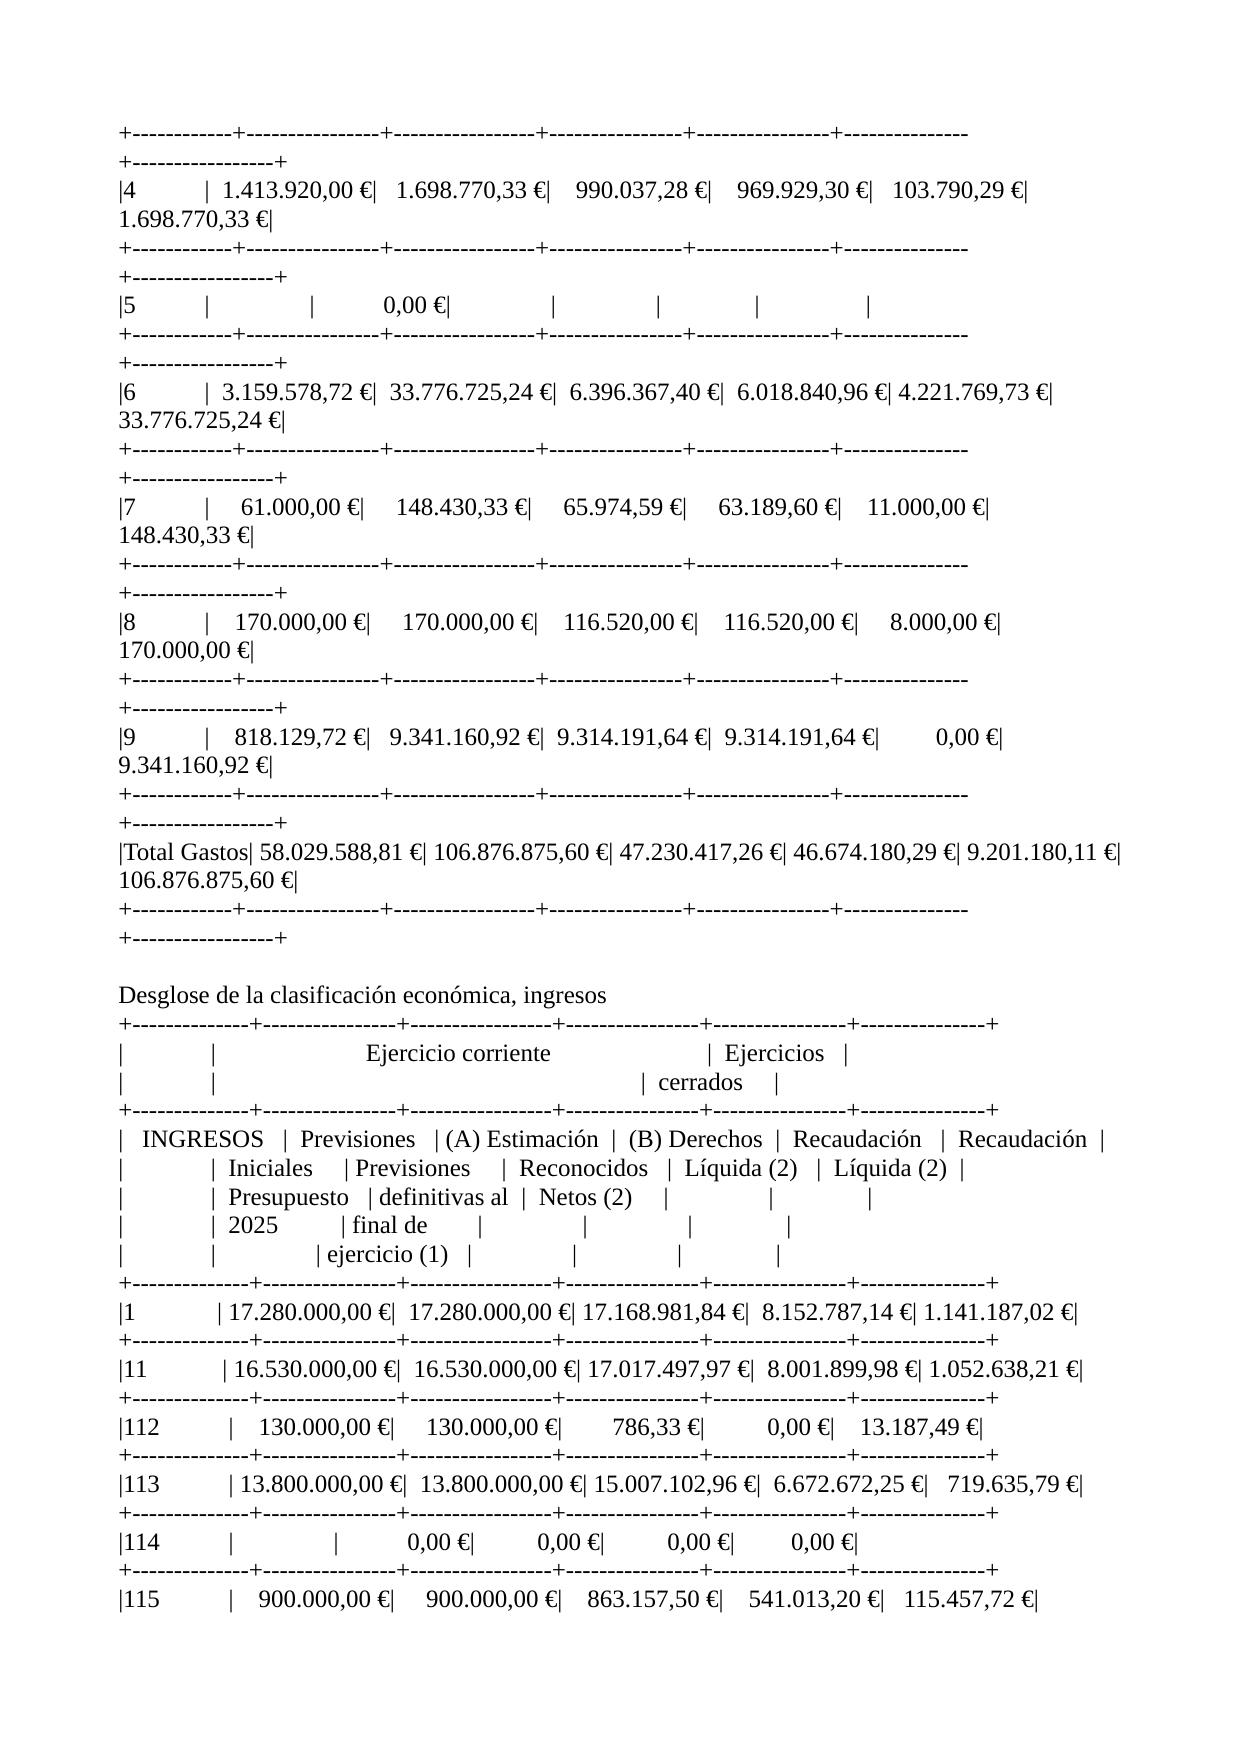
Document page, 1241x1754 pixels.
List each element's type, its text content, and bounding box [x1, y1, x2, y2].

text | | Ejercicio corriente | Ejercicios | [118, 1038, 1122, 1067]
text +--------------+----------------+-----------------+----------------+----------------+---------------+ [118, 1326, 1122, 1354]
text +------------+----------------+-----------------+----------------+----------------+---------------+-----------------+ [118, 549, 1122, 607]
text +------------+----------------+-----------------+----------------+----------------+---------------+-----------------+ [118, 434, 1122, 492]
text | INGRESOS | Previsiones | (A) Estimación | (B) Derechos | Recaudación | Recaudación | [118, 1124, 1122, 1153]
text |1 | 17.280.000,00 €| 17.280.000,00 €| 17.168.981,84 €| 8.152.787,14 €| 1.141.187,02 €| [118, 1297, 1122, 1326]
text |11 | 16.530.000,00 €| 16.530.000,00 €| 17.017.497,97 €| 8.001.899,98 €| 1.052.638,21 €| [118, 1354, 1122, 1383]
text |112 | 130.000,00 €| 130.000,00 €| 786,33 €| 0,00 €| 13.187,49 €| [118, 1412, 1122, 1441]
text |9 | 818.129,72 €| 9.341.160,92 €| 9.314.191,64 €| 9.314.191,64 €| 0,00 €| 9.341.160,92 €| [118, 722, 1122, 779]
text | | | cerrados | [118, 1067, 1122, 1096]
text |114 | | 0,00 €| 0,00 €| 0,00 €| 0,00 €| [118, 1527, 1122, 1556]
text +------------+----------------+-----------------+----------------+----------------+---------------+-----------------+ [118, 233, 1122, 291]
text |6 | 3.159.578,72 €| 33.776.725,24 €| 6.396.367,40 €| 6.018.840,96 €| 4.221.769,73 €| 33.776.725,24 €| [118, 377, 1122, 434]
text +------------+----------------+-----------------+----------------+----------------+---------------+-----------------+ [118, 779, 1122, 837]
text +--------------+----------------+-----------------+----------------+----------------+---------------+ [118, 1498, 1122, 1527]
text +--------------+----------------+-----------------+----------------+----------------+---------------+ [118, 1383, 1122, 1412]
text +------------+----------------+-----------------+----------------+----------------+---------------+-----------------+ [118, 894, 1122, 952]
text +--------------+----------------+-----------------+----------------+----------------+---------------+ [118, 1556, 1122, 1584]
text |115 | 900.000,00 €| 900.000,00 €| 863.157,50 €| 541.013,20 €| 115.457,72 €| [118, 1584, 1122, 1613]
text +------------+----------------+-----------------+----------------+----------------+---------------+-----------------+ [118, 664, 1122, 722]
text | | Iniciales | Previsiones | Reconocidos | Líquida (2) | Líquida (2) | [118, 1153, 1122, 1182]
text +--------------+----------------+-----------------+----------------+----------------+---------------+ [118, 1009, 1122, 1038]
text +--------------+----------------+-----------------+----------------+----------------+---------------+ [118, 1268, 1122, 1297]
text |113 | 13.800.000,00 €| 13.800.000,00 €| 15.007.102,96 €| 6.672.672,25 €| 719.635,79 €| [118, 1469, 1122, 1498]
text |4 | 1.413.920,00 €| 1.698.770,33 €| 990.037,28 €| 969.929,30 €| 103.790,29 €| 1.698.770,33 €| [118, 176, 1122, 233]
text |5 | | 0,00 €| | | | | [118, 291, 1122, 319]
text | | 2025 | final de | | | | [118, 1211, 1122, 1239]
text | | Presupuesto | definitivas al | Netos (2) | | | [118, 1182, 1122, 1211]
text Desglose de la clasificación económica, ingresos [118, 981, 1122, 1009]
text +------------+----------------+-----------------+----------------+----------------+---------------+-----------------+ [118, 118, 1122, 176]
text +--------------+----------------+-----------------+----------------+----------------+---------------+ [118, 1096, 1122, 1124]
text |7 | 61.000,00 €| 148.430,33 €| 65.974,59 €| 63.189,60 €| 11.000,00 €| 148.430,33 €| [118, 492, 1122, 549]
text +------------+----------------+-----------------+----------------+----------------+---------------+-----------------+ [118, 319, 1122, 377]
text | | | ejercicio (1) | | | | [118, 1239, 1122, 1268]
text |8 | 170.000,00 €| 170.000,00 €| 116.520,00 €| 116.520,00 €| 8.000,00 €| 170.000,00 €| [118, 607, 1122, 664]
text +--------------+----------------+-----------------+----------------+----------------+---------------+ [118, 1441, 1122, 1469]
text |Total Gastos| 58.029.588,81 €| 106.876.875,60 €| 47.230.417,26 €| 46.674.180,29 €| 9.201.180,11 €| 106.876.875,60 €| [118, 837, 1122, 894]
